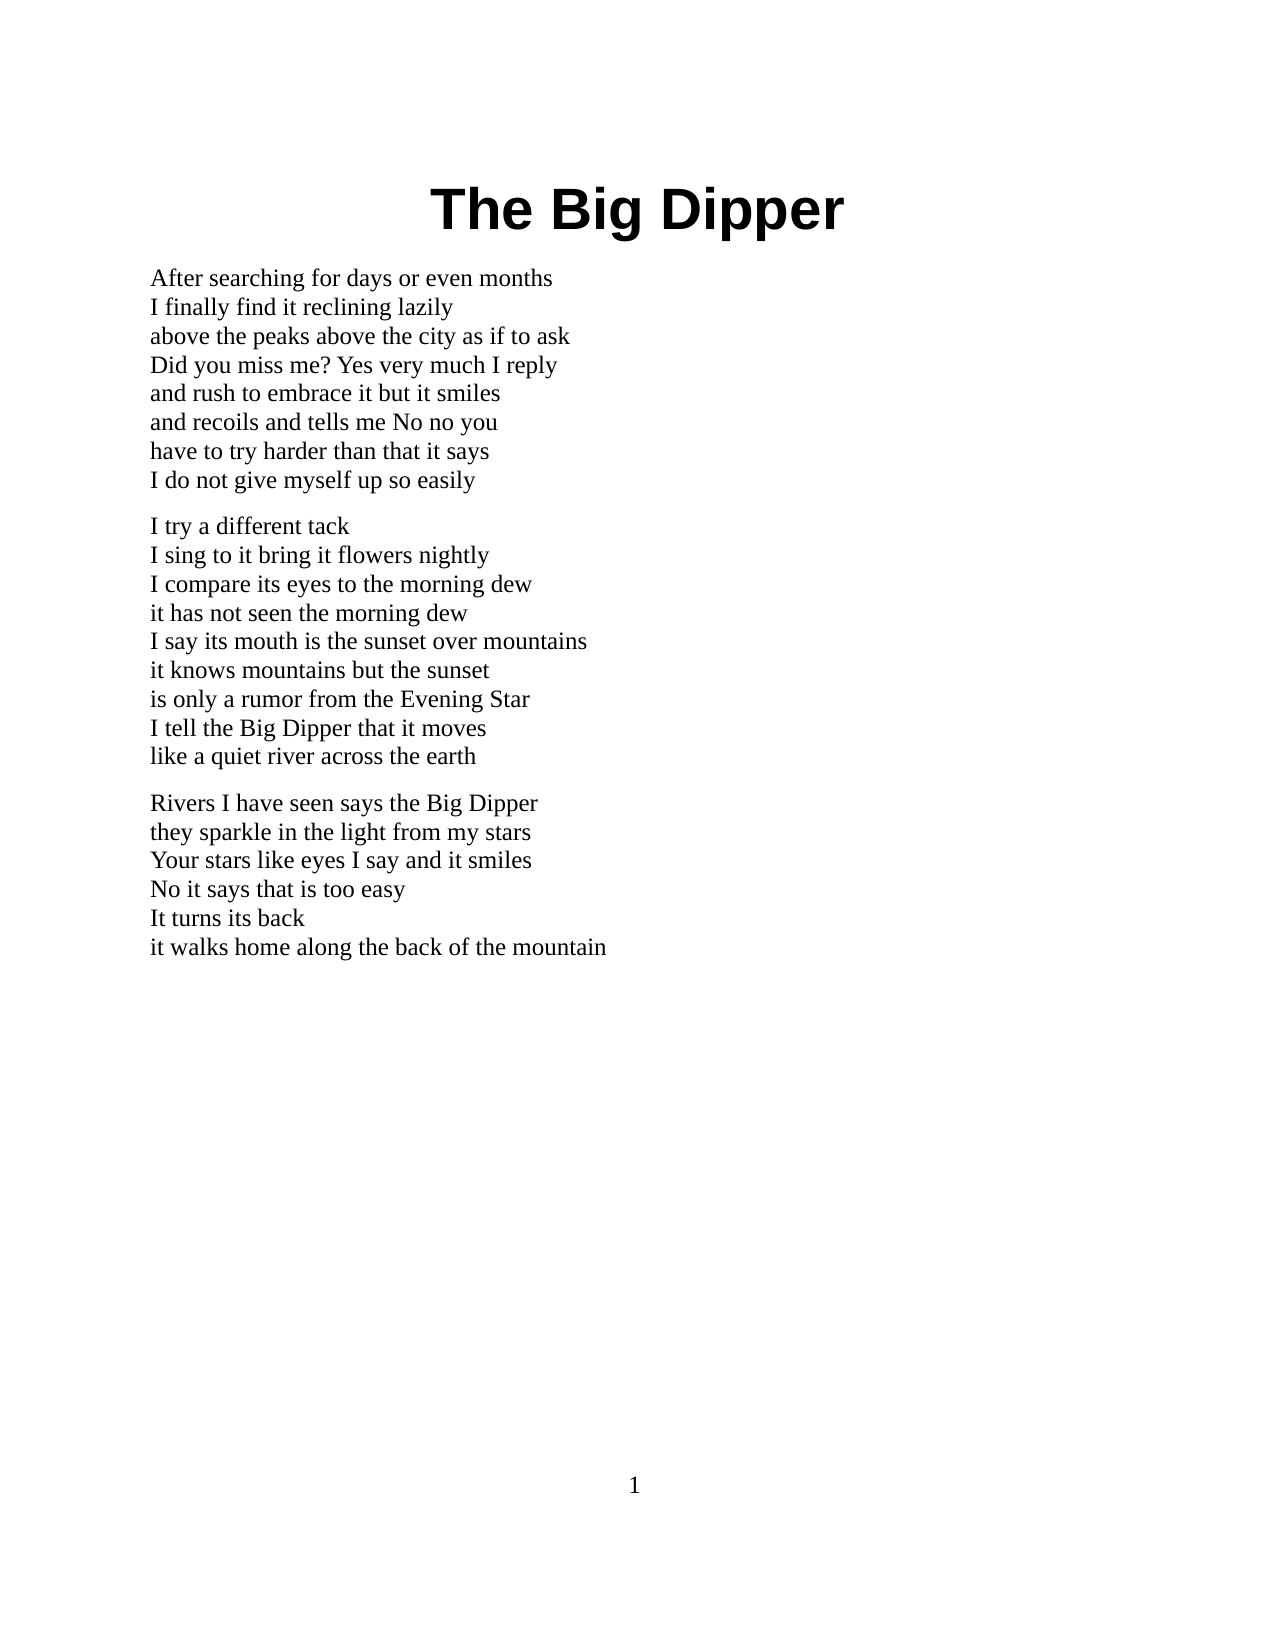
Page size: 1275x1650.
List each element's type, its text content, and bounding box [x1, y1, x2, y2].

text After searching for days or even months I finally find it reclining lazily above the peaks above the city as if to ask Did you miss me? Yes very much I reply and rush to embrace it but it smiles and recoils and tells me No no you have to try harder than that it says I do not give myself up so easily [150, 263, 1125, 493]
text Rivers I have seen says the Big Dipper they sparkle in the light from my stars Your stars like eyes I say and it smiles No it says that is too easy It turns its back it walks home along the back of the mountain [150, 788, 1125, 961]
title The Big Dipper [150, 175, 1125, 242]
text I try a different tack I sing to it bring it flowers nightly I compare its eyes to the morning dew it has not seen the morning dew I say its mouth is the sunset over mountains it knows mountains but the sunset is only a rumor from the Evening Star I tell the Big Dipper that it moves like a quiet river across the earth [150, 511, 1125, 770]
